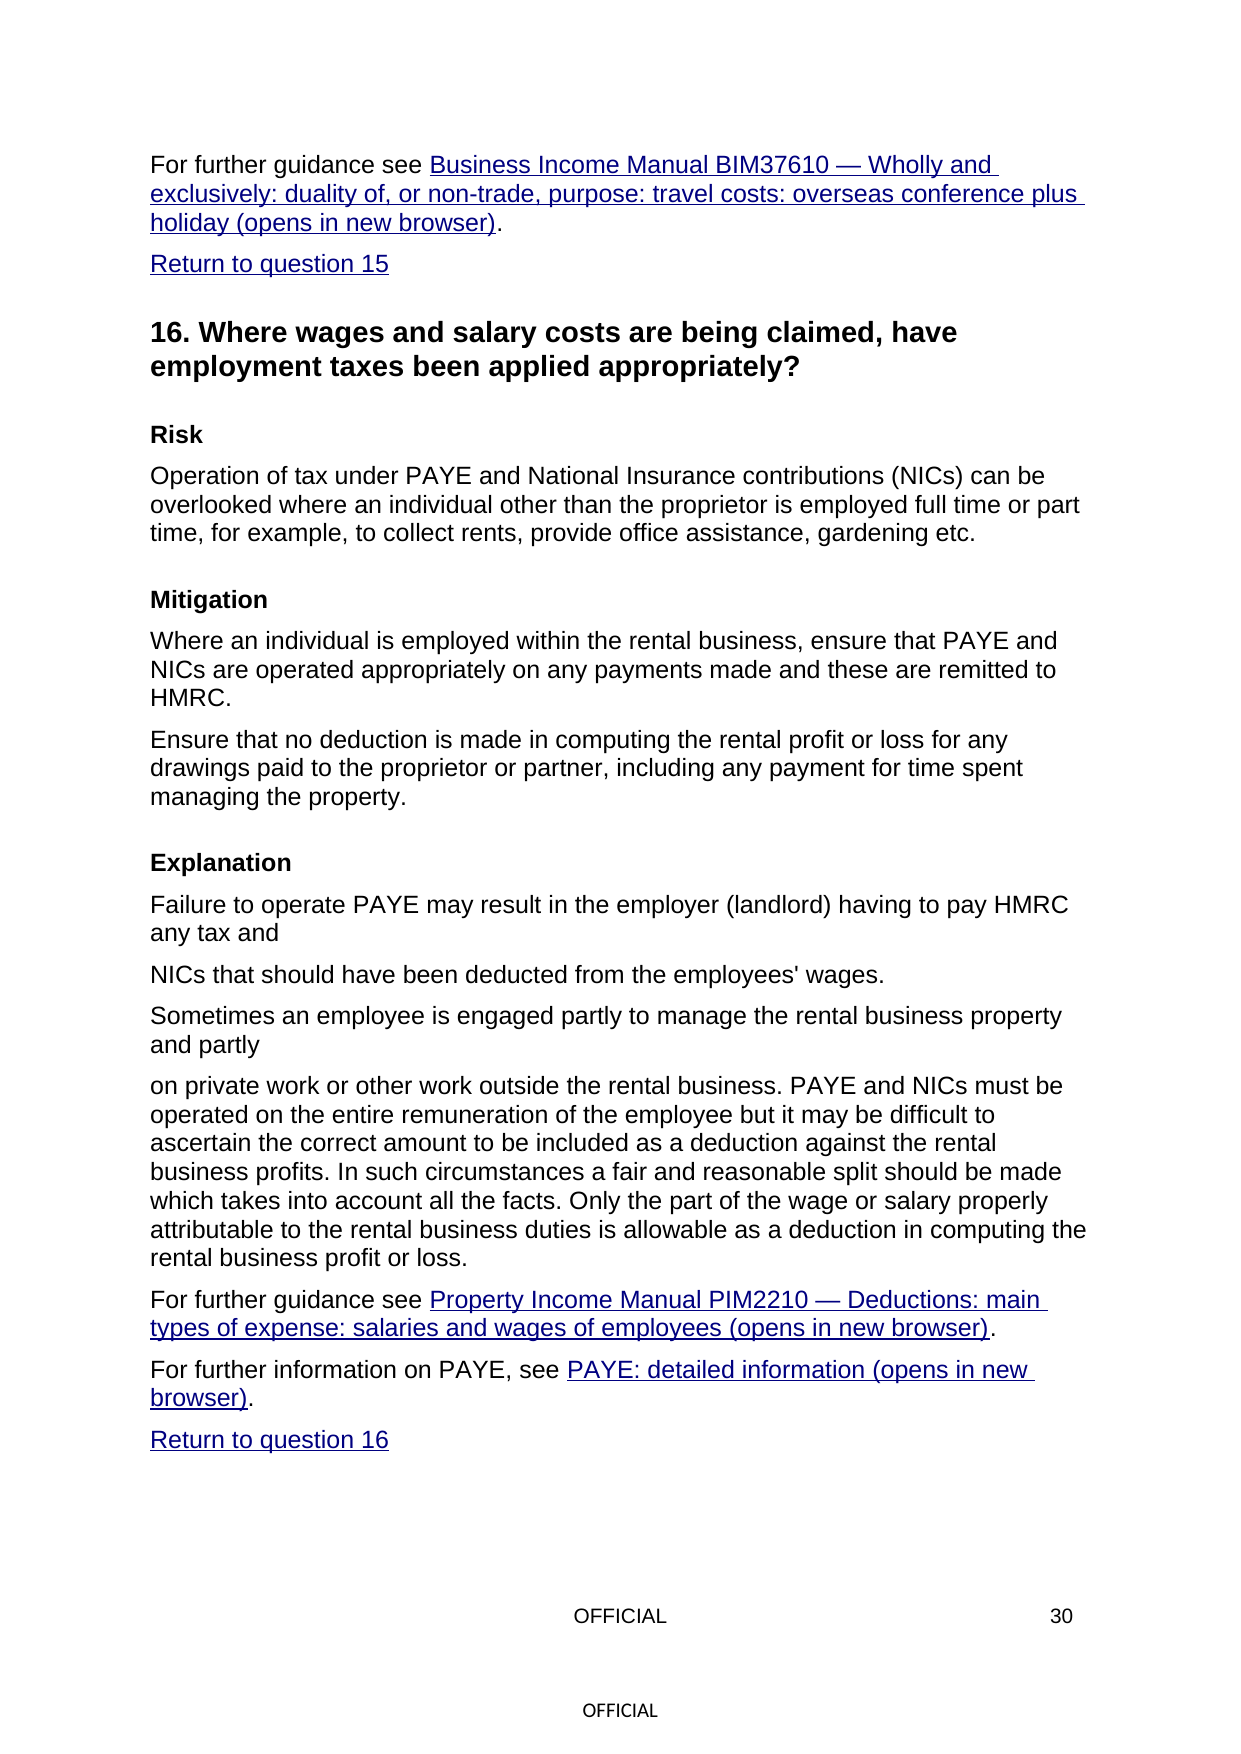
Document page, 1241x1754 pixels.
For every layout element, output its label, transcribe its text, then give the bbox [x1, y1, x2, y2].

text For further guidance see Business Income Manual BIM37610 — Wholly and exclusively: duality of, or non-trade, purpose: travel costs: overseas conference plus holiday (opens in new browser). [150, 150, 1090, 236]
text Where an individual is employed within the rental business, ensure that PAYE and NICs are operated appropriately on any payments made and these are remitted to HMRC. [150, 626, 1090, 712]
subtitle 16. Where wages and salary costs are being claimed, have employment taxes been applied appropriately? [150, 315, 1090, 382]
text Return to question 16 [150, 1424, 1090, 1453]
text Sometimes an employee is engaged partly to manage the rental business property and partly [150, 1001, 1090, 1058]
text on private work or other work outside the rental business. PAYE and NICs must be operated on the entire remuneration of the employee but it may be difficult to ascertain the correct amount to be included as a deduction against the rental business profits. In such circumstances a fair and reasonable split should be made which takes into account all the facts. Only the part of the wage or salary properly attributable to the rental business duties is allowable as a deduction in computing the rental business profit or loss. [150, 1071, 1090, 1272]
text Failure to operate PAYE may result in the employer (landlord) having to pay HMRC any tax and [150, 889, 1090, 947]
subtitle Explanation [150, 848, 1090, 877]
text Ensure that no deduction is made in computing the rental profit or loss for any drawings paid to the proprietor or partner, including any payment for time spent managing the property. [150, 724, 1090, 811]
text For further guidance see Property Income Manual PIM2210 — Deductions: main types of expense: salaries and wages of employees (opens in new browser). [150, 1284, 1090, 1342]
text For further information on PAYE, see PAYE: detailed information (opens in new browser). [150, 1354, 1090, 1412]
text Return to question 15 [150, 249, 1090, 277]
subtitle Risk [150, 419, 1090, 448]
text Operation of tax under PAYE and National Insurance contributions (NICs) can be overlooked where an individual other than the proprietor is employed full time or part time, for example, to collect rents, provide office assistance, gardening etc. [150, 461, 1090, 547]
text NICs that should have been deducted from the employees' wages. [150, 959, 1090, 988]
subtitle Mitigation [150, 584, 1090, 613]
